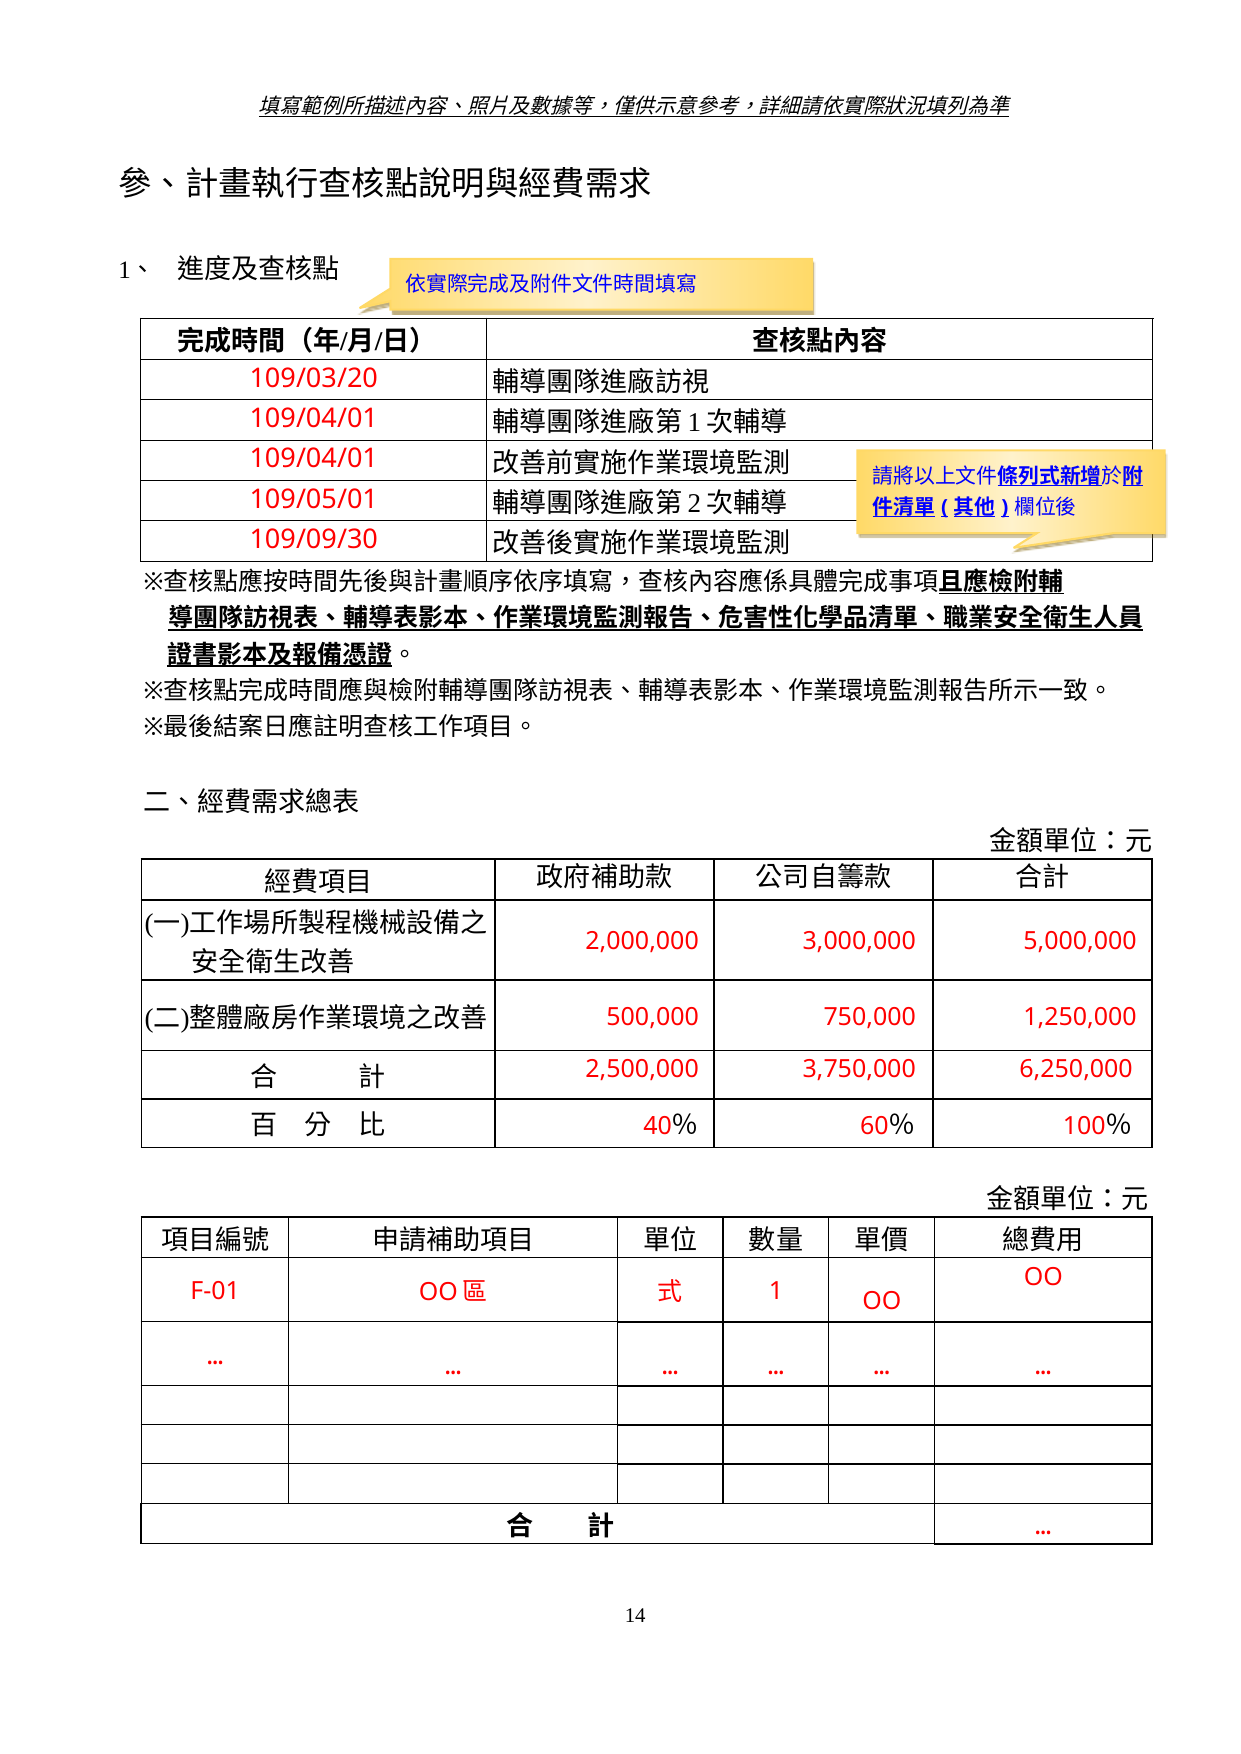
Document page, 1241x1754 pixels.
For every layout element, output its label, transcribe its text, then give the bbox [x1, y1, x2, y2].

table_cell 2,500,000 [496, 1051, 713, 1098]
table_cell (二)整體廠房作業環境之改善 [142, 981, 494, 1049]
table_cell 總費用 [935, 1218, 1151, 1257]
table_cell [829, 1465, 934, 1502]
table_cell [935, 1465, 1151, 1502]
table_cell 100％ [934, 1100, 1151, 1146]
table_cell 3,000,000 [715, 901, 932, 979]
table_cell 109/04/01 [141, 441, 486, 480]
table_cell [142, 1386, 288, 1424]
table_cell … [935, 1504, 1151, 1543]
table_cell 項目編號 [142, 1218, 288, 1257]
table_cell 6,250,000 [934, 1051, 1151, 1098]
table_cell OO [935, 1258, 1151, 1321]
table_cell OO [829, 1258, 934, 1321]
table_cell 式 [618, 1258, 722, 1321]
table_cell 1,250,000 [934, 981, 1151, 1049]
table_cell 百 分 比 [142, 1100, 494, 1146]
text 二、經費需求總表 [143, 780, 1152, 819]
table_header 完成時間（年/月/日） [141, 319, 486, 358]
table_cell 60％ [715, 1100, 932, 1146]
table_cell [142, 1425, 288, 1463]
table_cell [935, 1387, 1151, 1424]
table_header 政府補助款 [496, 860, 713, 899]
table_cell 109/05/01 [141, 481, 486, 520]
text ※查核點完成時間應與檢附輔導團隊訪視表、輔導表影本、作業環境監測報告所示一致。 [143, 670, 1152, 707]
table_cell … [142, 1322, 288, 1385]
text 金額單位：元 [143, 819, 1152, 858]
table_header 合計 [934, 860, 1151, 899]
table_cell 單位 [618, 1218, 722, 1257]
table_header 查核點內容 [487, 319, 1152, 358]
table_cell [618, 1387, 722, 1424]
table_cell F-01 [142, 1258, 288, 1321]
table_cell … [289, 1322, 617, 1385]
text ※查核點應按時間先後與計畫順序依序填寫，查核內容應係具體完成事項且應檢附輔 [143, 562, 1152, 598]
subtitle 參、計畫執行查核點說明與經費需求 [118, 156, 1152, 204]
table_cell … [618, 1323, 722, 1385]
table_cell 109/09/30 [141, 521, 486, 561]
table_cell 2,000,000 [496, 901, 713, 979]
table_cell 40％ [496, 1100, 713, 1146]
text 導團隊訪視表、輔導表影本、作業環境監測報告、危害性化學品清單、職業安全衛生人員證書影本及報備憑證。 [143, 598, 1152, 670]
table_cell [829, 1426, 934, 1463]
table_cell [142, 1464, 288, 1502]
table_cell [618, 1426, 722, 1463]
table_cell 合 計 [142, 1504, 934, 1543]
table_cell 輔導團隊進廠訪視 [487, 360, 1152, 399]
table_cell 改善前實施作業環境監測 [487, 441, 1152, 480]
table_cell 3,750,000 [715, 1051, 932, 1098]
table_header 經費項目 [142, 860, 494, 899]
table_cell 合 計 [142, 1051, 494, 1098]
table_cell 5,000,000 [934, 901, 1151, 979]
table_header 公司自籌款 [715, 860, 932, 899]
table_cell 輔導團隊進廠第1次輔導 [487, 400, 1152, 439]
list 進度及查核點 [118, 247, 1152, 286]
table_cell 109/04/01 [141, 400, 486, 439]
table_cell OO區 [289, 1258, 617, 1321]
table_cell 申請補助項目 [289, 1218, 617, 1257]
table_cell 109/03/20 [141, 360, 486, 399]
table_cell [289, 1464, 617, 1502]
table_cell 數量 [724, 1218, 828, 1257]
table_cell 單價 [829, 1218, 934, 1257]
table_cell [289, 1425, 617, 1463]
table_cell … [829, 1323, 934, 1385]
table_cell [724, 1426, 828, 1463]
text ※最後結案日應註明查核工作項目。 [143, 707, 1152, 743]
table_cell [724, 1387, 828, 1424]
table_cell [829, 1387, 934, 1424]
table_cell 輔導團隊進廠第2次輔導 [487, 481, 856, 520]
table_cell 改善後實施作業環境監測 [487, 521, 1152, 561]
table_cell [289, 1386, 617, 1424]
table_cell [724, 1465, 828, 1502]
table_cell … [724, 1323, 828, 1385]
table_cell 500,000 [496, 981, 713, 1049]
table_cell (一)工作場所製程機械設備之 安全衛生改善 [142, 901, 494, 979]
table_cell 1 [724, 1258, 828, 1321]
table_cell 750,000 [715, 981, 932, 1049]
table_header 金額單位：元 [141, 1177, 1152, 1216]
table_cell … [935, 1323, 1151, 1385]
table_cell [935, 1426, 1151, 1463]
table_cell [618, 1465, 722, 1502]
